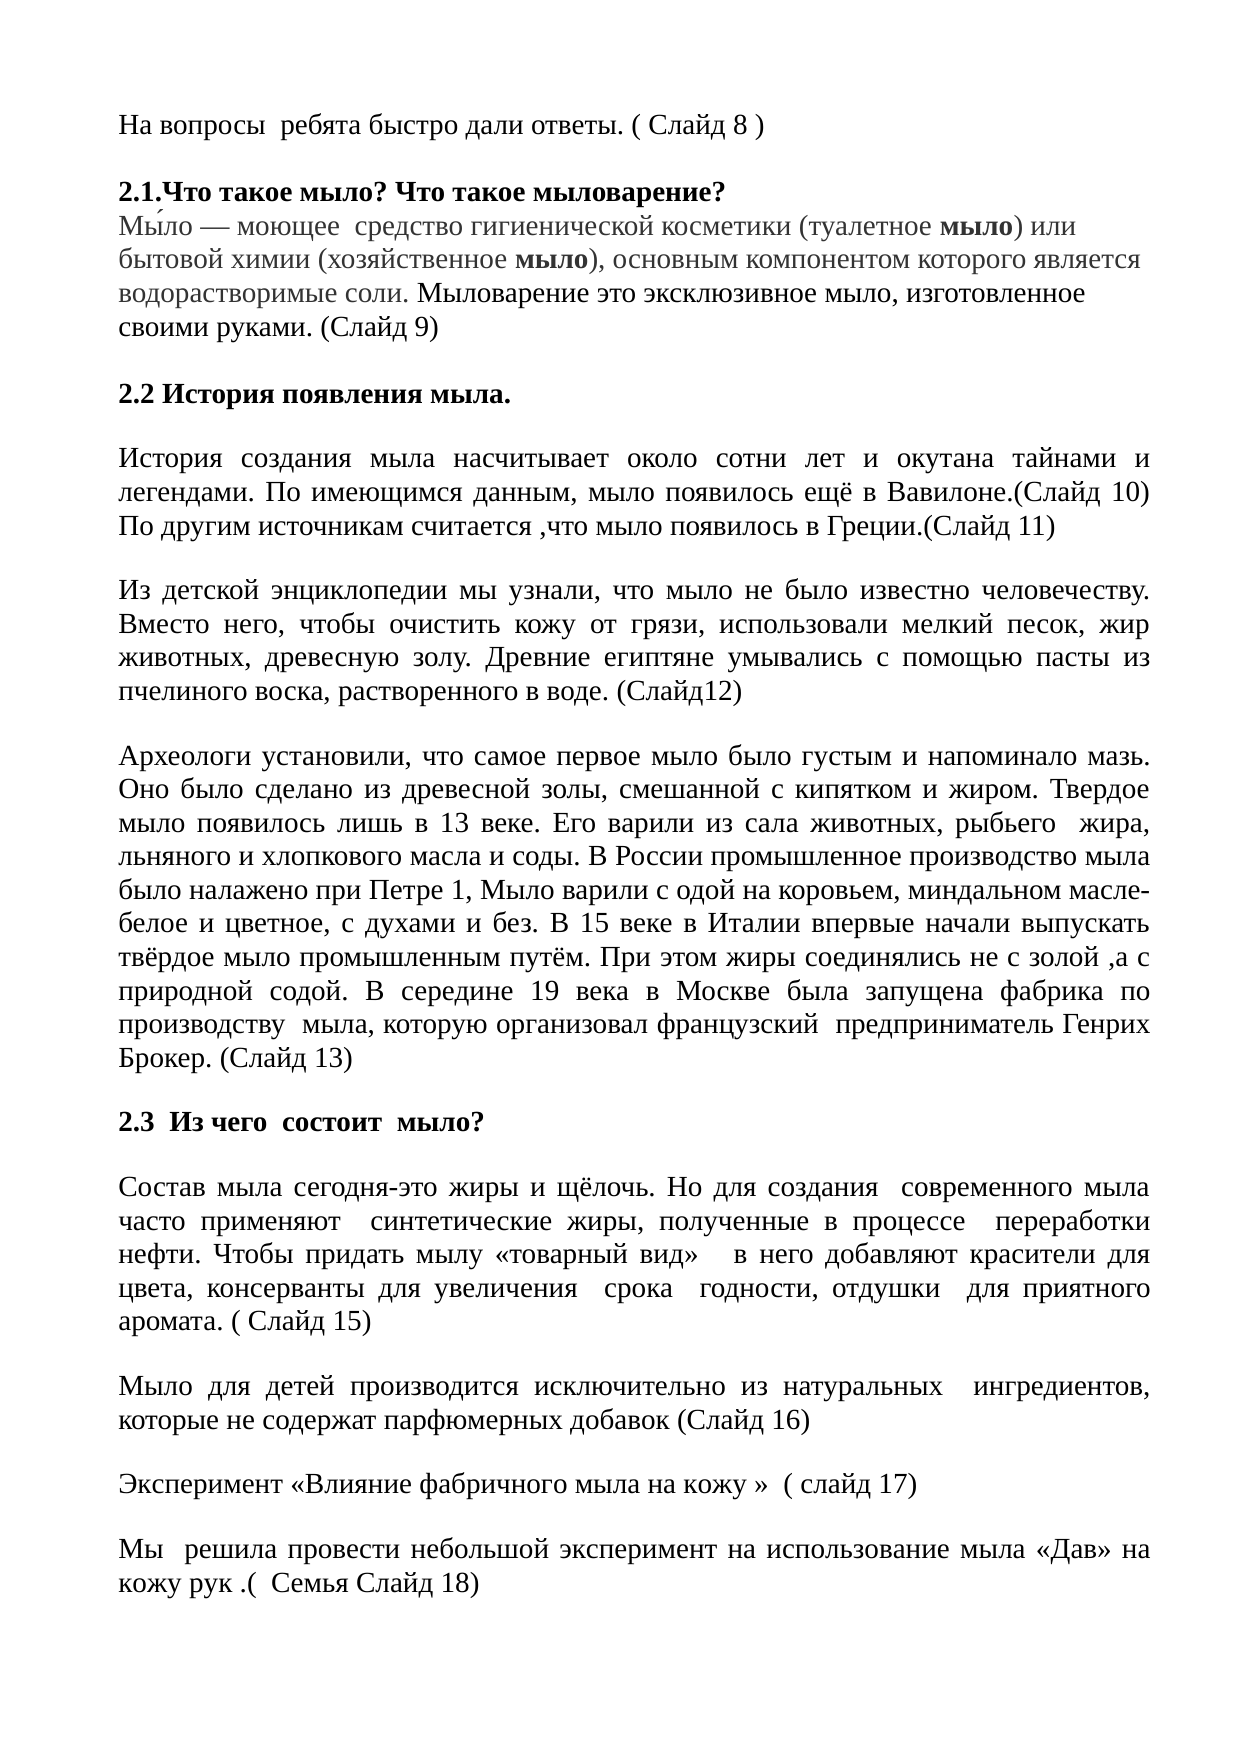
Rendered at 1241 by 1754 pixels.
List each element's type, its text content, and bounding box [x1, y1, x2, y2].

text Эксперимент «Влияние фабричного мыла на кожу » ( слайд 17) [118, 1467, 1152, 1500]
text 2.1.Что такое мыло? Что такое мыловарение? Мы́ло — моющее средство гигиенической косметики (туалетное мыло) или бытовой химии (хозяйственное мыло), основным компонентом которого является водорастворимые соли. Мыловарение это эксклюзивное мыло, изготовленное своими руками. (Слайд 9) [118, 174, 1152, 342]
text История создания мыла насчитывает около сотни лет и окутана тайнами и легендами. По имеющимся данным, мыло появилось ещё в Вавилоне.(Слайд 10) По другим источникам считается ,что мыло появилось в Греции.(Слайд 11) [118, 441, 1152, 541]
text 2.3 Из чего состоит мыло? [118, 1104, 1152, 1138]
text Состав мыла сегодня-это жиры и щёлочь. Но для создания современного мыла часто применяют синтетические жиры, полученные в процессе переработки нефти. Чтобы придать мылу «товарный вид» в него добавляют красители для цвета, консерванты для увеличения срока годности, отдушки для приятного аромата. ( Слайд 15) [118, 1169, 1152, 1337]
text Археологи установили, что самое первое мыло было густым и напоминало мазь. Оно было сделано из древесной золы, смешанной с кипятком и жиром. Твердое мыло появилось лишь в 13 веке. Его варили из сала животных, рыбьего жира, льняного и хлопкового масла и соды. В России промышленное производство мыла было налажено при Петре 1, Мыло варили с одой на коровьем, миндальном масле-белое и цветное, с духами и без. В 15 веке в Италии впервые начали выпускать твёрдое мыло промышленным путём. При этом жиры соединялись не с золой ,а с природной содой. В середине 19 века в Москве была запущена фабрика по производству мыла, которую организовал французский предприниматель Генрих Брокер. (Слайд 13) [118, 738, 1152, 1073]
text Мыло для детей производится исключительно из натуральных ингредиентов, которые не содержат парфюмерных добавок (Слайд 16) [118, 1368, 1152, 1435]
text Из детской энциклопедии мы узнали, что мыло не было известно человечеству. Вместо него, чтобы очистить кожу от грязи, использовали мелкий песок, жир животных, древесную золу. Древние египтяне умывались с помощью пасты из пчелиного воска, растворенного в воде. (Слайд12) [118, 572, 1152, 707]
text 2.2 История появления мыла. [118, 376, 1152, 409]
text Мы решила провести небольшой эксперимент на использование мыла «Дав» на кожу рук .( Семья Слайд 18) [118, 1531, 1152, 1598]
text На вопросы ребята быстро дали ответы. ( Слайд 8 ) [118, 107, 1152, 141]
